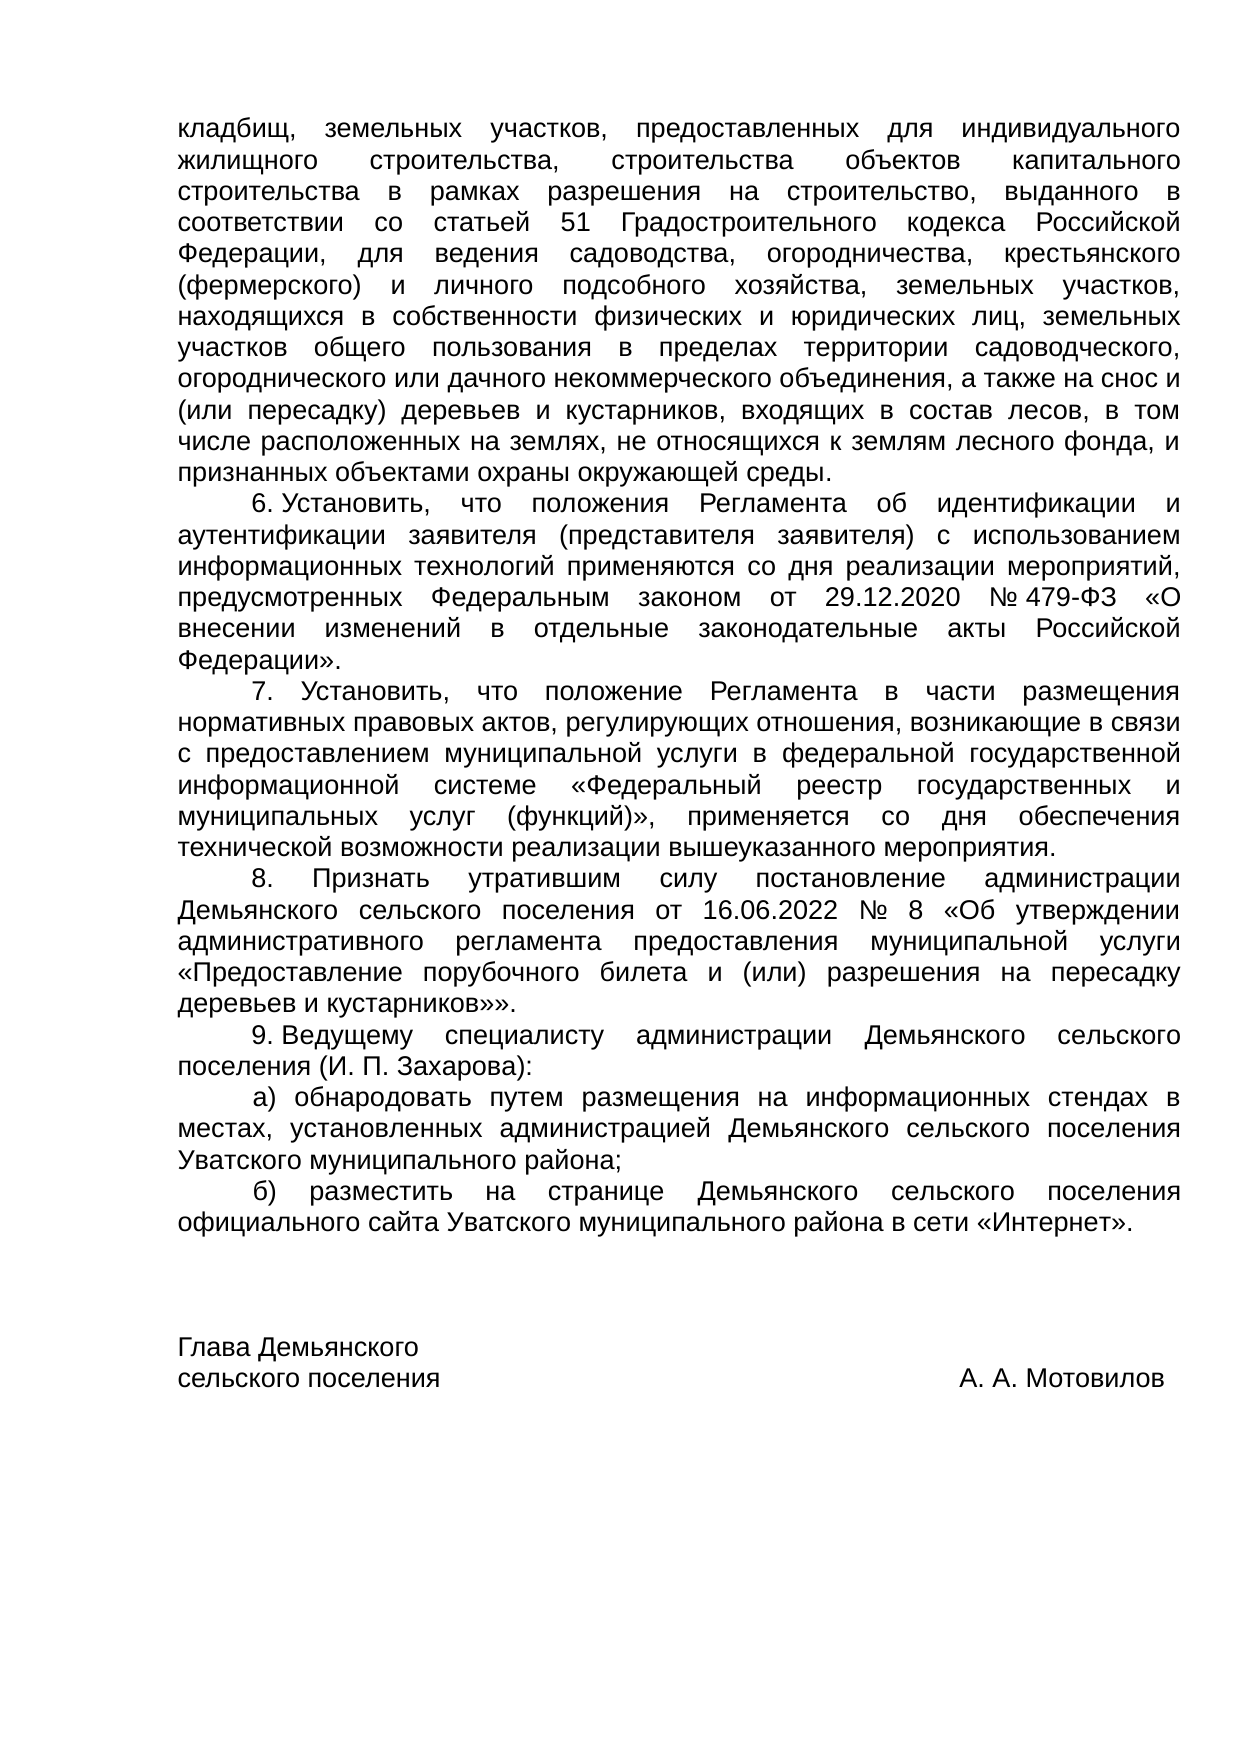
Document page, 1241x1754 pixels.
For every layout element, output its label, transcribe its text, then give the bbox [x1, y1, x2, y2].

text а) обнародовать путем размещения на информационных стендах в местах, установленных администрацией Демьянского сельского поселения Уватского муниципального района; [177, 1081, 1181, 1175]
text б) разместить на странице Демьянского сельского поселения официального сайта Уватского муниципального района в сети «Интернет». [177, 1175, 1181, 1237]
text кладбищ, земельных участков, предоставленных для индивидуального жилищного строительства, строительства объектов капитального строительства в рамках разрешения на строительство, выданного в соответствии со статьей 51 Градостроительного кодекса Российской Федерации, для ведения садоводства, огородничества, крестьянского (фермерского) и личного подсобного хозяйства, земельных участков, находящихся в собственности физических и юридических лиц, земельных участков общего пользования в пределах территории садоводческого, огороднического или дачного некоммерческого объединения, а также на снос и (или пересадку) деревьев и кустарников, входящих в состав лесов, в том числе расположенных на землях, не относящихся к землям лесного фонда, и признанных объектами охраны окружающей среды. [177, 112, 1181, 487]
text Глава Демьянского [177, 1331, 1181, 1362]
text сельского поселения А. А. Мотовилов [177, 1362, 1181, 1394]
text 6. Установить, что положения Регламента об идентификации и аутентификации заявителя (представителя заявителя) с использованием информационных технологий применяются со дня реализации мероприятий, предусмотренных Федеральным законом от 29.12.2020 № 479-ФЗ «О внесении изменений в отдельные законодательные акты Российской Федерации». [177, 487, 1181, 675]
text 7. Установить, что положение Регламента в части размещения нормативных правовых актов, регулирующих отношения, возникающие в связи с предоставлением муниципальной услуги в федеральной государственной информационной системе «Федеральный реестр государственных и муниципальных услуг (функций)», применяется со дня обеспечения технической возможности реализации вышеуказанного мероприятия. [177, 675, 1181, 862]
text 9. Ведущему специалисту администрации Демьянского сельского поселения (И. П. Захарова): [177, 1019, 1181, 1081]
text 8. Признать утратившим силу постановление администрации Демьянского сельского поселения от 16.06.2022 № 8 «Об утверждении административного регламента предоставления муниципальной услуги «Предоставление порубочного билета и (или) разрешения на пересадку деревьев и кустарников»». [177, 862, 1181, 1019]
